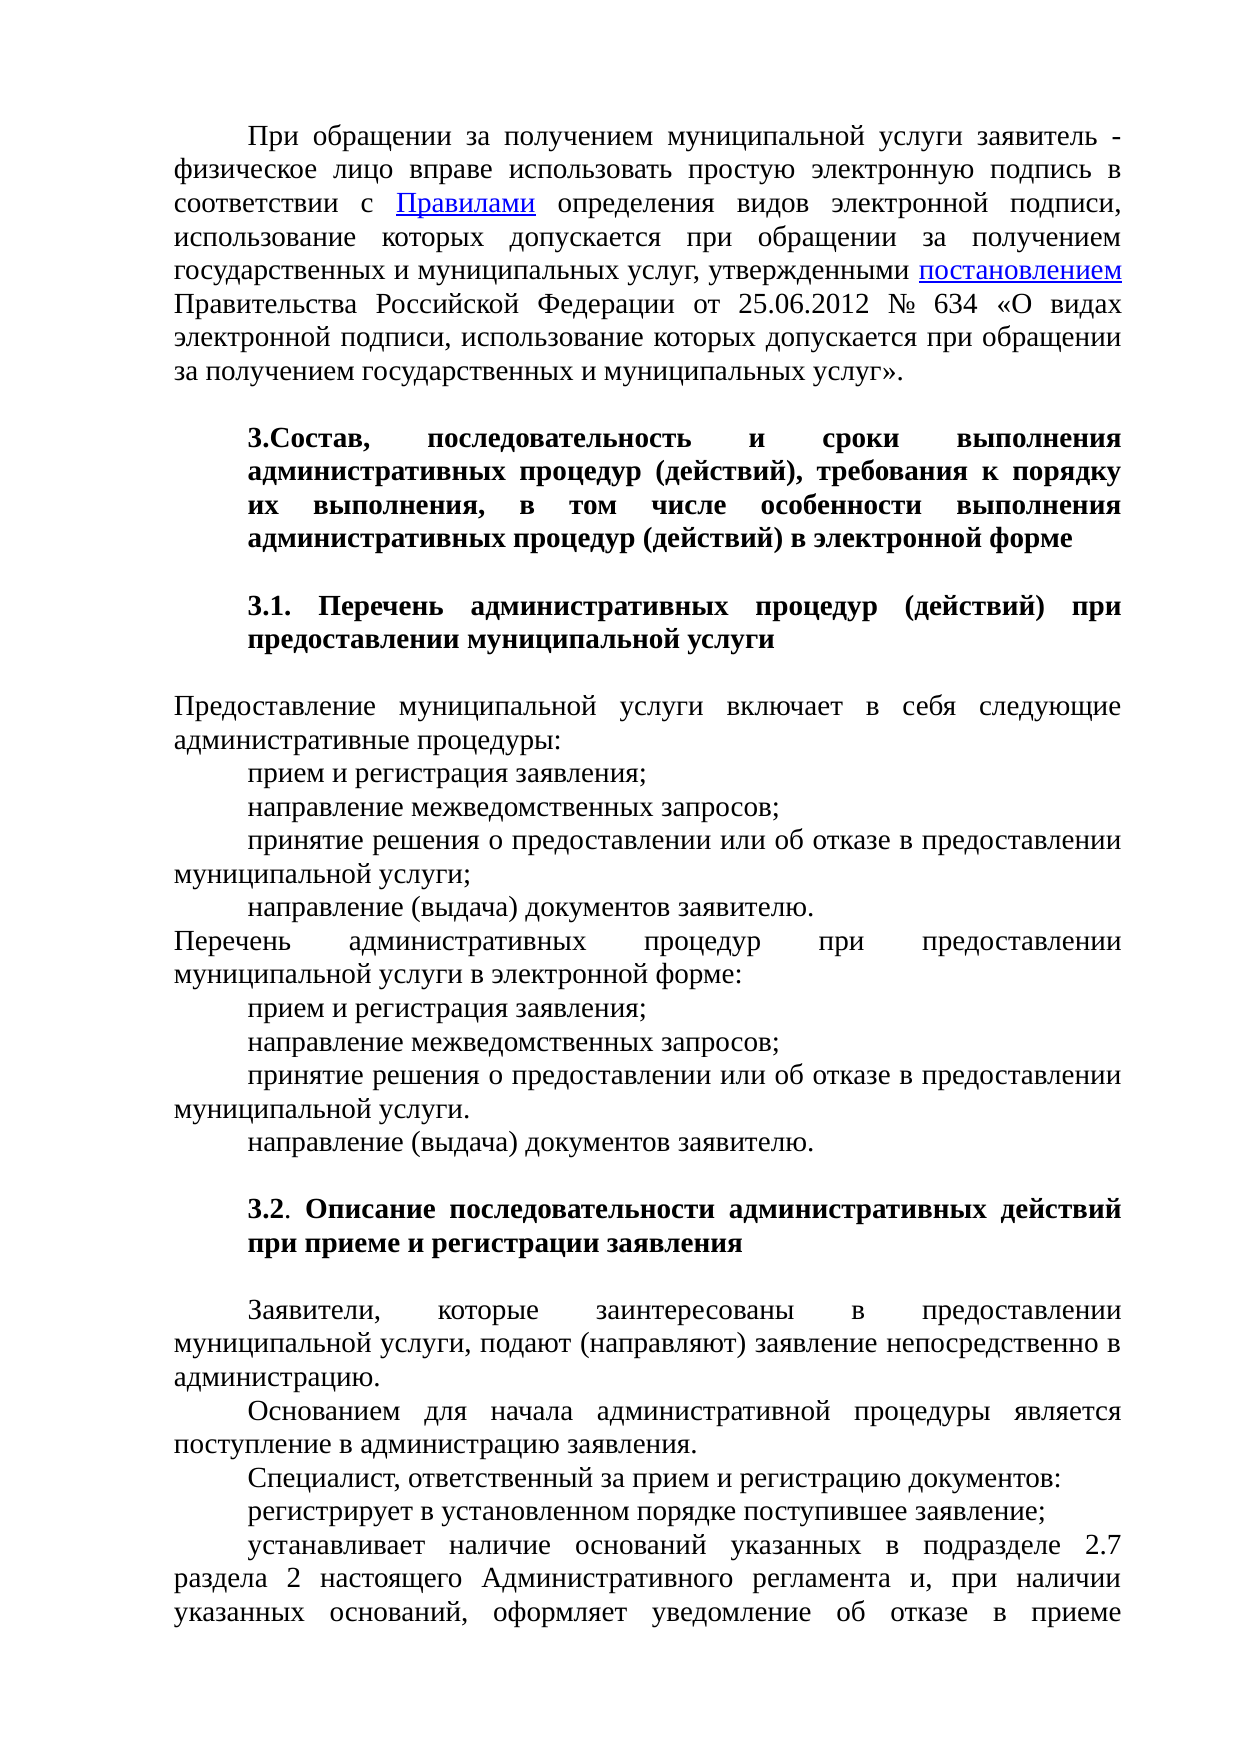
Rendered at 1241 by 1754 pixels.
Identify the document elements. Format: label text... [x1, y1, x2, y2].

text направление межведомственных запросов; [174, 789, 1122, 822]
text направление межведомственных запросов; [174, 1024, 1122, 1057]
text При обращении за получением муниципальной услуги заявитель - физическое лицо вправе использовать простую электронную подпись в соответствии с Правилами определения видов электронной подписи, использование которых допускается при обращении за получением государственных и муниципальных услуг, утвержденными постановлением Правительства Российской Федерации от 25.06.2012 № 634 «О видах электронной подписи, использование которых допускается при обращении за получением государственных и муниципальных услуг». [174, 118, 1122, 386]
list 3.Состав, последовательность и сроки выполнения административных процедур (действий), требования к порядку их выполнения, в том числе особенности выполнения административных процедур (действий) в электронной форме [247, 420, 1122, 554]
text Специалист, ответственный за прием и регистрацию документов: [174, 1460, 1122, 1493]
text устанавливает наличие оснований указанных в подразделе 2.7 раздела 2 настоящего Административного регламента и, при наличии указанных оснований, оформляет уведомление об отказе в приеме [174, 1527, 1122, 1627]
text принятие решения о предоставлении или об отказе в предоставлении муниципальной услуги. [174, 1057, 1122, 1124]
text прием и регистрация заявления; [174, 755, 1122, 789]
text Основанием для начала административной процедуры является поступление в администрацию заявления. [174, 1393, 1122, 1460]
list Предоставление муниципальной услуги включает в себя следующие административные процедуры: [174, 688, 1122, 755]
text регистрирует в установленном порядке поступившее заявление; [174, 1493, 1122, 1527]
text принятие решения о предоставлении или об отказе в предоставлении муниципальной услуги; [174, 822, 1122, 889]
list 3.1. Перечень административных процедур (действий) при предоставлении муниципальной услуги [247, 588, 1122, 655]
list Перечень административных процедур при предоставлении муниципальной услуги в электронной форме: [174, 923, 1122, 990]
text 3.2. Описание последовательности административных действий при приеме и регистрации заявления [247, 1191, 1122, 1258]
text прием и регистрация заявления; [174, 990, 1122, 1024]
text направление (выдача) документов заявителю. [174, 1124, 1122, 1158]
text направление (выдача) документов заявителю. [174, 889, 1122, 923]
text Заявители, которые заинтересованы в предоставлении муниципальной услуги, подают (направляют) заявление непосредственно в администрацию. [174, 1292, 1122, 1393]
